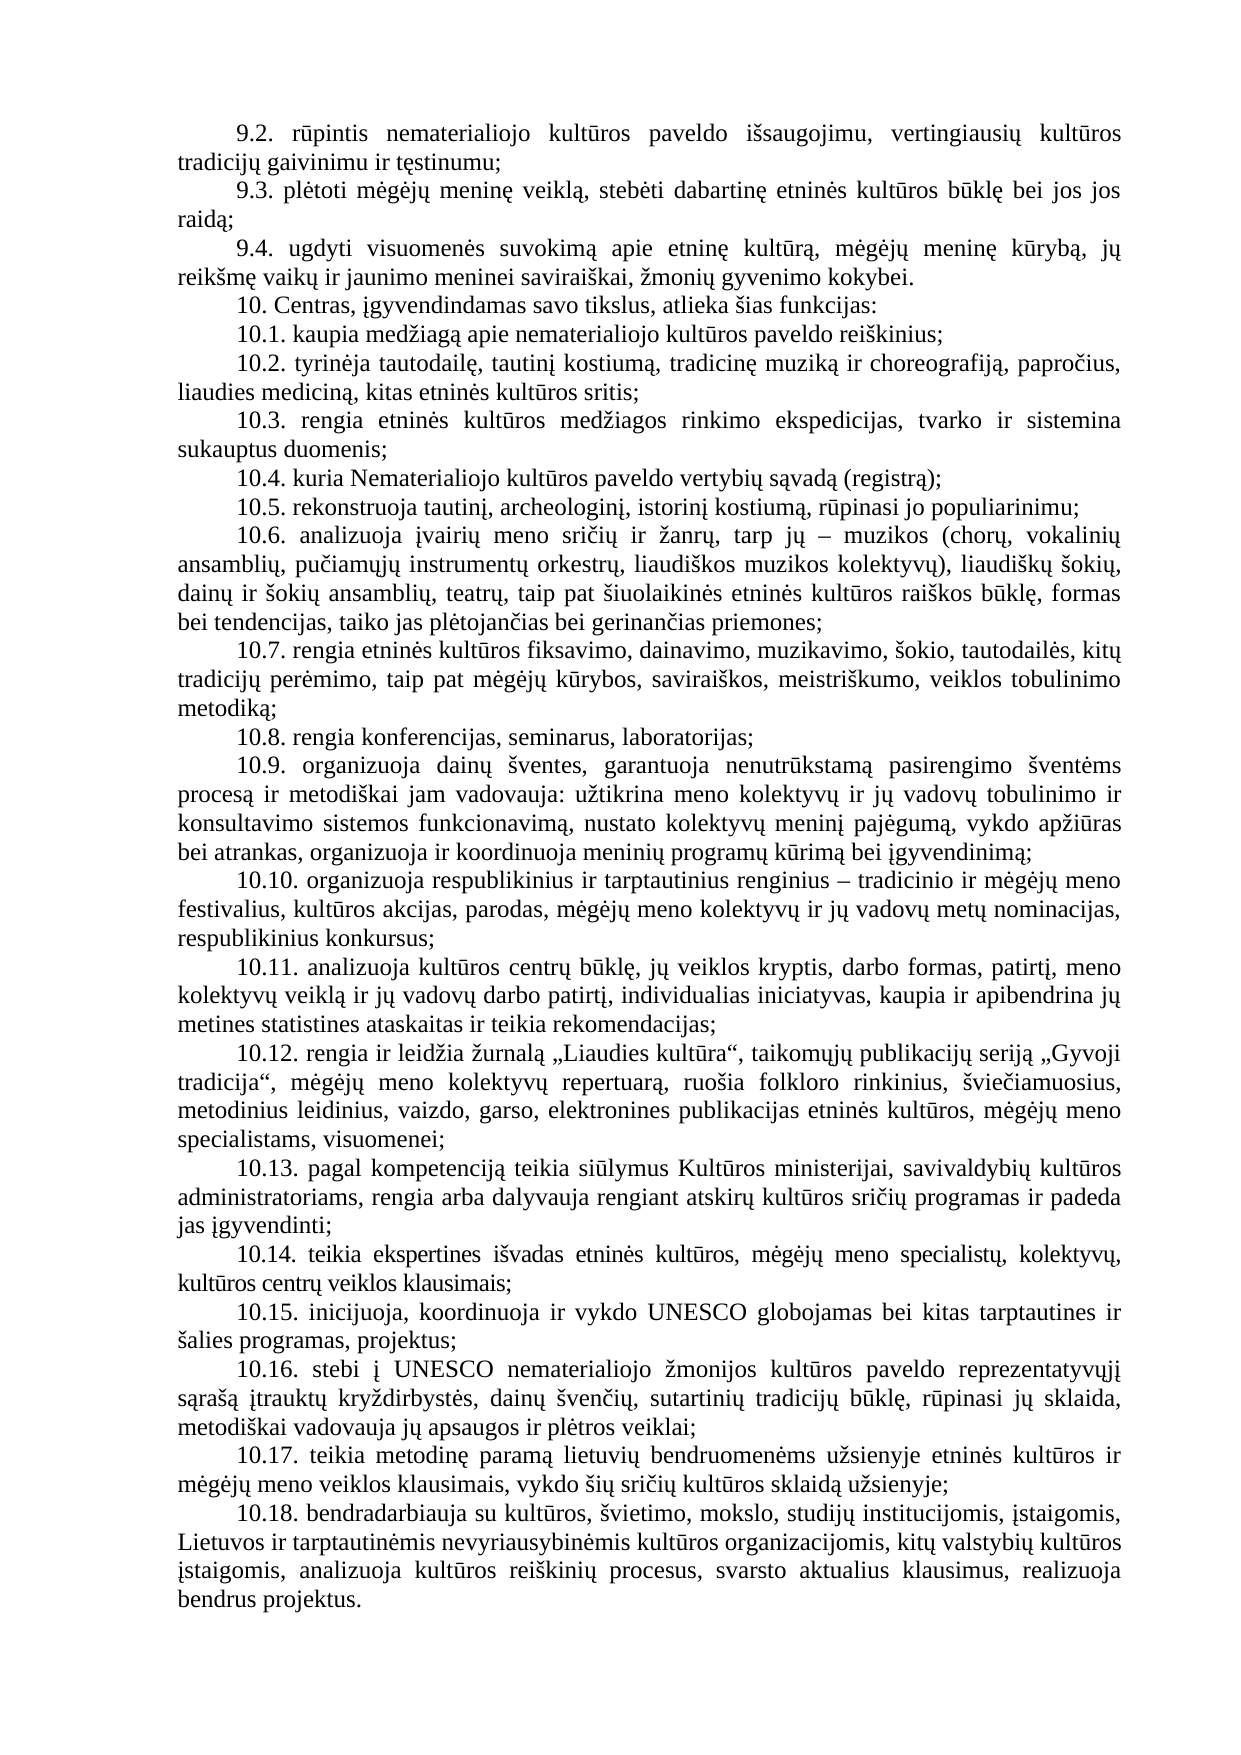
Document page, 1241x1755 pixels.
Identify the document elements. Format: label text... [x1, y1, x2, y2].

text 10.17. teikia metodinę paramą lietuvių bendruomenėms užsienyje etninės kultūros ir mėgėjų meno veiklos klausimais, vykdo šių sričių kultūros sklaidą užsienyje; [177, 1441, 1122, 1498]
text 10.14. teikia ekspertines išvadas etninės kultūros, mėgėjų meno specialistų, kolektyvų, kultūros centrų veiklos klausimais; [177, 1239, 1122, 1297]
text 10.11. analizuoja kultūros centrų būklę, jų veiklos kryptis, darbo formas, patirtį, meno kolektyvų veiklą ir jų vadovų darbo patirtį, individualias iniciatyvas, kaupia ir apibendrina jų metines statistines ataskaitas ir teikia rekomendacijas; [177, 952, 1122, 1038]
text 10.18. bendradarbiauja su kultūros, švietimo, mokslo, studijų institucijomis, įstaigomis, Lietuvos ir tarptautinėmis nevyriausybinėmis kultūros organizacijomis, kitų valstybių kultūros įstaigomis, analizuoja kultūros reiškinių procesus, svarsto aktualius klausimus, realizuoja bendrus projektus. [177, 1498, 1122, 1613]
text 10.10. organizuoja respublikinius ir tarptautinius renginius – tradicinio ir mėgėjų meno festivalius, kultūros akcijas, parodas, mėgėjų meno kolektyvų ir jų vadovų metų nominacijas, respublikinius konkursus; [177, 866, 1122, 952]
text 10.12. rengia ir leidžia žurnalą „Liaudies kultūra“, taikomųjų publikacijų seriją „Gyvoji tradicija“, mėgėjų meno kolektyvų repertuarą, ruošia folkloro rinkinius, šviečiamuosius, metodinius leidinius, vaizdo, garso, elektronines publikacijas etninės kultūros, mėgėjų meno specialistams, visuomenei; [177, 1038, 1122, 1153]
text 10.16. stebi į UNESCO nematerialiojo žmonijos kultūros paveldo reprezentatyvųjį sąrašą įtrauktų kryždirbystės, dainų švenčių, sutartinių tradicijų būklę, rūpinasi jų sklaida, metodiškai vadovauja jų apsaugos ir plėtros veiklai; [177, 1354, 1122, 1441]
text 10. Centras, įgyvendindamas savo tikslus, atlieka šias funkcijas: [177, 291, 1122, 319]
text 9.2. rūpintis nematerialiojo kultūros paveldo išsaugojimu, vertingiausių kultūros tradicijų gaivinimu ir tęstinumu; [177, 118, 1122, 176]
text 10.15. inicijuoja, koordinuoja ir vykdo UNESCO globojamas bei kitas tarptautines ir šalies programas, projektus; [177, 1297, 1122, 1354]
text 10.3. rengia etninės kultūros medžiagos rinkimo ekspedicijas, tvarko ir sistemina sukauptus duomenis; [177, 406, 1122, 463]
text 10.7. rengia etninės kultūros fiksavimo, dainavimo, muzikavimo, šokio, tautodailės, kitų tradicijų perėmimo, taip pat mėgėjų kūrybos, saviraiškos, meistriškumo, veiklos tobulinimo metodiką; [177, 636, 1122, 722]
text 10.8. rengia konferencijas, seminarus, laboratorijas; [177, 722, 1122, 751]
text 10.2. tyrinėja tautodailę, tautinį kostiumą, tradicinę muziką ir choreografiją, papročius, liaudies mediciną, kitas etninės kultūros sritis; [177, 348, 1122, 406]
text 10.4. kuria Nematerialiojo kultūros paveldo vertybių sąvadą (registrą); [177, 463, 1122, 492]
text 10.1. kaupia medžiagą apie nematerialiojo kultūros paveldo reiškinius; [177, 319, 1122, 348]
text 10.13. pagal kompetenciją teikia siūlymus Kultūros ministerijai, savivaldybių kultūros administratoriams, rengia arba dalyvauja rengiant atskirų kultūros sričių programas ir padeda jas įgyvendinti; [177, 1153, 1122, 1239]
text 10.5. rekonstruoja tautinį, archeologinį, istorinį kostiumą, rūpinasi jo populiarinimu; [177, 492, 1122, 521]
text 10.6. analizuoja įvairių meno sričių ir žanrų, tarp jų – muzikos (chorų, vokalinių ansamblių, pučiamųjų instrumentų orkestrų, liaudiškos muzikos kolektyvų), liaudiškų šokių, dainų ir šokių ansamblių, teatrų, taip pat šiuolaikinės etninės kultūros raiškos būklę, formas bei tendencijas, taiko jas plėtojančias bei gerinančias priemones; [177, 521, 1122, 636]
text 9.4. ugdyti visuomenės suvokimą apie etninę kultūrą, mėgėjų meninę kūrybą, jų reikšmę vaikų ir jaunimo meninei saviraiškai, žmonių gyvenimo kokybei. [177, 233, 1122, 291]
text 10.9. organizuoja dainų šventes, garantuoja nenutrūkstamą pasirengimo šventėms procesą ir metodiškai jam vadovauja: užtikrina meno kolektyvų ir jų vadovų tobulinimo ir konsultavimo sistemos funkcionavimą, nustato kolektyvų meninį pajėgumą, vykdo apžiūras bei atrankas, organizuoja ir koordinuoja meninių programų kūrimą bei įgyvendinimą; [177, 751, 1122, 866]
text 9.3. plėtoti mėgėjų meninę veiklą, stebėti dabartinę etninės kultūros būklę bei jos jos raidą; [177, 176, 1122, 233]
